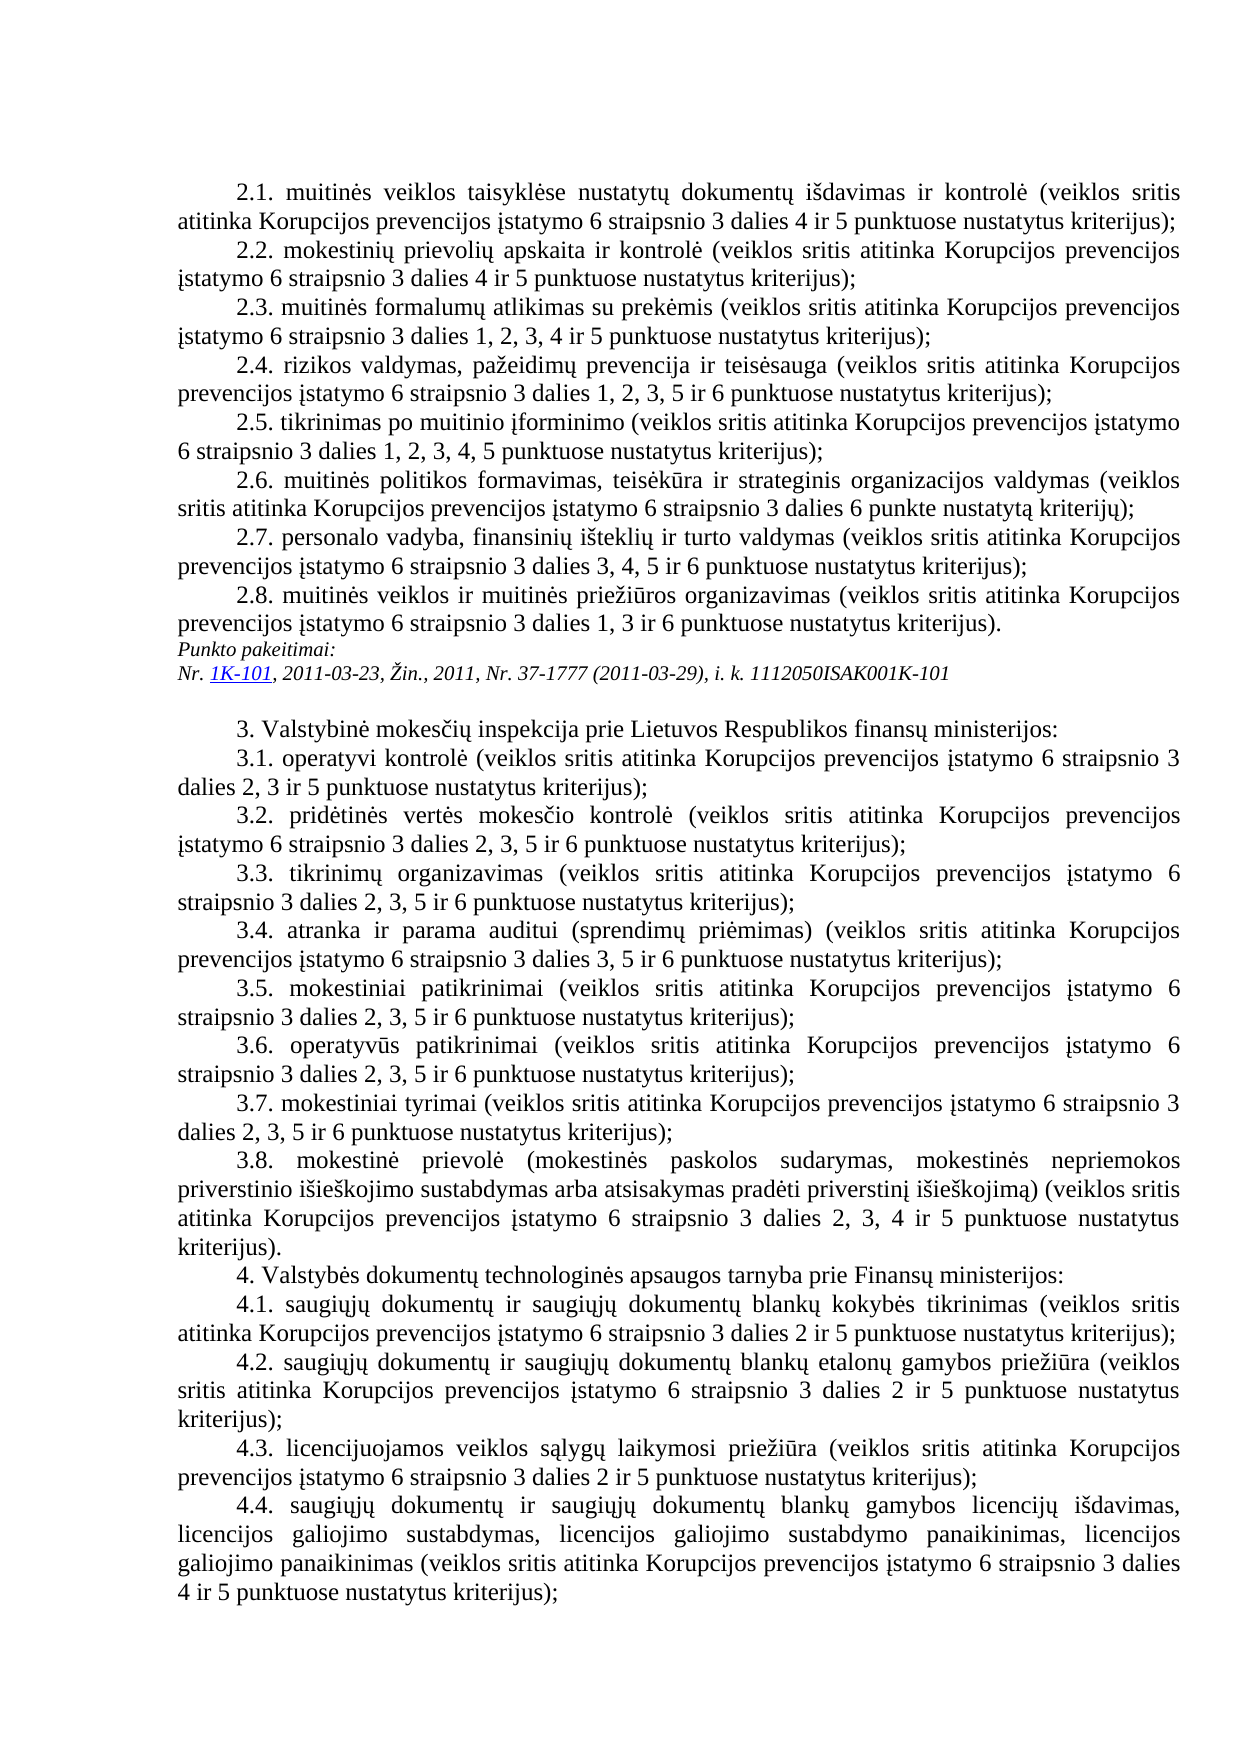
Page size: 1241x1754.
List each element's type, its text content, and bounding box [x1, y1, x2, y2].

text 2.2. mokestinių prievolių apskaita ir kontrolė (veiklos sritis atitinka Korupcijos prevencijos įstatymo 6 straipsnio 3 dalies 4 ir 5 punktuose nustatytus kriterijus); [177, 235, 1181, 292]
text 2.8. muitinės veiklos ir muitinės priežiūros organizavimas (veiklos sritis atitinka Korupcijos prevencijos įstatymo 6 straipsnio 3 dalies 1, 3 ir 6 punktuose nustatytus kriterijus). [177, 580, 1181, 637]
text 3.3. tikrinimų organizavimas (veiklos sritis atitinka Korupcijos prevencijos įstatymo 6 straipsnio 3 dalies 2, 3, 5 ir 6 punktuose nustatytus kriterijus); [177, 858, 1181, 915]
text 3.7. mokestiniai tyrimai (veiklos sritis atitinka Korupcijos prevencijos įstatymo 6 straipsnio 3 dalies 2, 3, 5 ir 6 punktuose nustatytus kriterijus); [177, 1088, 1181, 1145]
text 3.8. mokestinė prievolė (mokestinės paskolos sudarymas, mokestinės nepriemokos priverstinio išieškojimo sustabdymas arba atsisakymas pradėti priverstinį išieškojimą) (veiklos sritis atitinka Korupcijos prevencijos įstatymo 6 straipsnio 3 dalies 2, 3, 4 ir 5 punktuose nustatytus kriterijus). [177, 1145, 1181, 1260]
text 2.6. muitinės politikos formavimas, teisėkūra ir strateginis organizacijos valdymas (veiklos sritis atitinka Korupcijos prevencijos įstatymo 6 straipsnio 3 dalies 6 punkte nustatytą kriterijų); [177, 465, 1181, 522]
text 4.3. licencijuojamos veiklos sąlygų laikymosi priežiūra (veiklos sritis atitinka Korupcijos prevencijos įstatymo 6 straipsnio 3 dalies 2 ir 5 punktuose nustatytus kriterijus); [177, 1433, 1181, 1490]
text 2.3. muitinės formalumų atlikimas su prekėmis (veiklos sritis atitinka Korupcijos prevencijos įstatymo 6 straipsnio 3 dalies 1, 2, 3, 4 ir 5 punktuose nustatytus kriterijus); [177, 292, 1181, 350]
text 3.1. operatyvi kontrolė (veiklos sritis atitinka Korupcijos prevencijos įstatymo 6 straipsnio 3 dalies 2, 3 ir 5 punktuose nustatytus kriterijus); [177, 743, 1181, 800]
text Nr. 1K-101, 2011-03-23, Žin., 2011, Nr. 37-1777 (2011-03-29), i. k. 1112050ISAK001K-101 [177, 661, 1181, 685]
text 4. Valstybės dokumentų technologinės apsaugos tarnyba prie Finansų ministerijos: [177, 1260, 1181, 1289]
text 3.4. atranka ir parama auditui (sprendimų priėmimas) (veiklos sritis atitinka Korupcijos prevencijos įstatymo 6 straipsnio 3 dalies 3, 5 ir 6 punktuose nustatytus kriterijus); [177, 915, 1181, 973]
text 2.1. muitinės veiklos taisyklėse nustatytų dokumentų išdavimas ir kontrolė (veiklos sritis atitinka Korupcijos prevencijos įstatymo 6 straipsnio 3 dalies 4 ir 5 punktuose nustatytus kriterijus); [177, 177, 1181, 235]
text 3.6. operatyvūs patikrinimai (veiklos sritis atitinka Korupcijos prevencijos įstatymo 6 straipsnio 3 dalies 2, 3, 5 ir 6 punktuose nustatytus kriterijus); [177, 1030, 1181, 1088]
text 3.2. pridėtinės vertės mokesčio kontrolė (veiklos sritis atitinka Korupcijos prevencijos įstatymo 6 straipsnio 3 dalies 2, 3, 5 ir 6 punktuose nustatytus kriterijus); [177, 800, 1181, 858]
text 4.1. saugiųjų dokumentų ir saugiųjų dokumentų blankų kokybės tikrinimas (veiklos sritis atitinka Korupcijos prevencijos įstatymo 6 straipsnio 3 dalies 2 ir 5 punktuose nustatytus kriterijus); [177, 1289, 1181, 1347]
text 4.4. saugiųjų dokumentų ir saugiųjų dokumentų blankų gamybos licencijų išdavimas, licencijos galiojimo sustabdymas, licencijos galiojimo sustabdymo panaikinimas, licencijos galiojimo panaikinimas (veiklos sritis atitinka Korupcijos prevencijos įstatymo 6 straipsnio 3 dalies 4 ir 5 punktuose nustatytus kriterijus); [177, 1490, 1181, 1605]
text 3. Valstybinė mokesčių inspekcija prie Lietuvos Respublikos finansų ministerijos: [177, 714, 1181, 743]
text 2.7. personalo vadyba, finansinių išteklių ir turto valdymas (veiklos sritis atitinka Korupcijos prevencijos įstatymo 6 straipsnio 3 dalies 3, 4, 5 ir 6 punktuose nustatytus kriterijus); [177, 522, 1181, 580]
text 2.4. rizikos valdymas, pažeidimų prevencija ir teisėsauga (veiklos sritis atitinka Korupcijos prevencijos įstatymo 6 straipsnio 3 dalies 1, 2, 3, 5 ir 6 punktuose nustatytus kriterijus); [177, 350, 1181, 407]
text 3.5. mokestiniai patikrinimai (veiklos sritis atitinka Korupcijos prevencijos įstatymo 6 straipsnio 3 dalies 2, 3, 5 ir 6 punktuose nustatytus kriterijus); [177, 973, 1181, 1030]
text Punkto pakeitimai: [177, 637, 1181, 661]
text 4.2. saugiųjų dokumentų ir saugiųjų dokumentų blankų etalonų gamybos priežiūra (veiklos sritis atitinka Korupcijos prevencijos įstatymo 6 straipsnio 3 dalies 2 ir 5 punktuose nustatytus kriterijus); [177, 1347, 1181, 1433]
text 2.5. tikrinimas po muitinio įforminimo (veiklos sritis atitinka Korupcijos prevencijos įstatymo 6 straipsnio 3 dalies 1, 2, 3, 4, 5 punktuose nustatytus kriterijus); [177, 407, 1181, 465]
